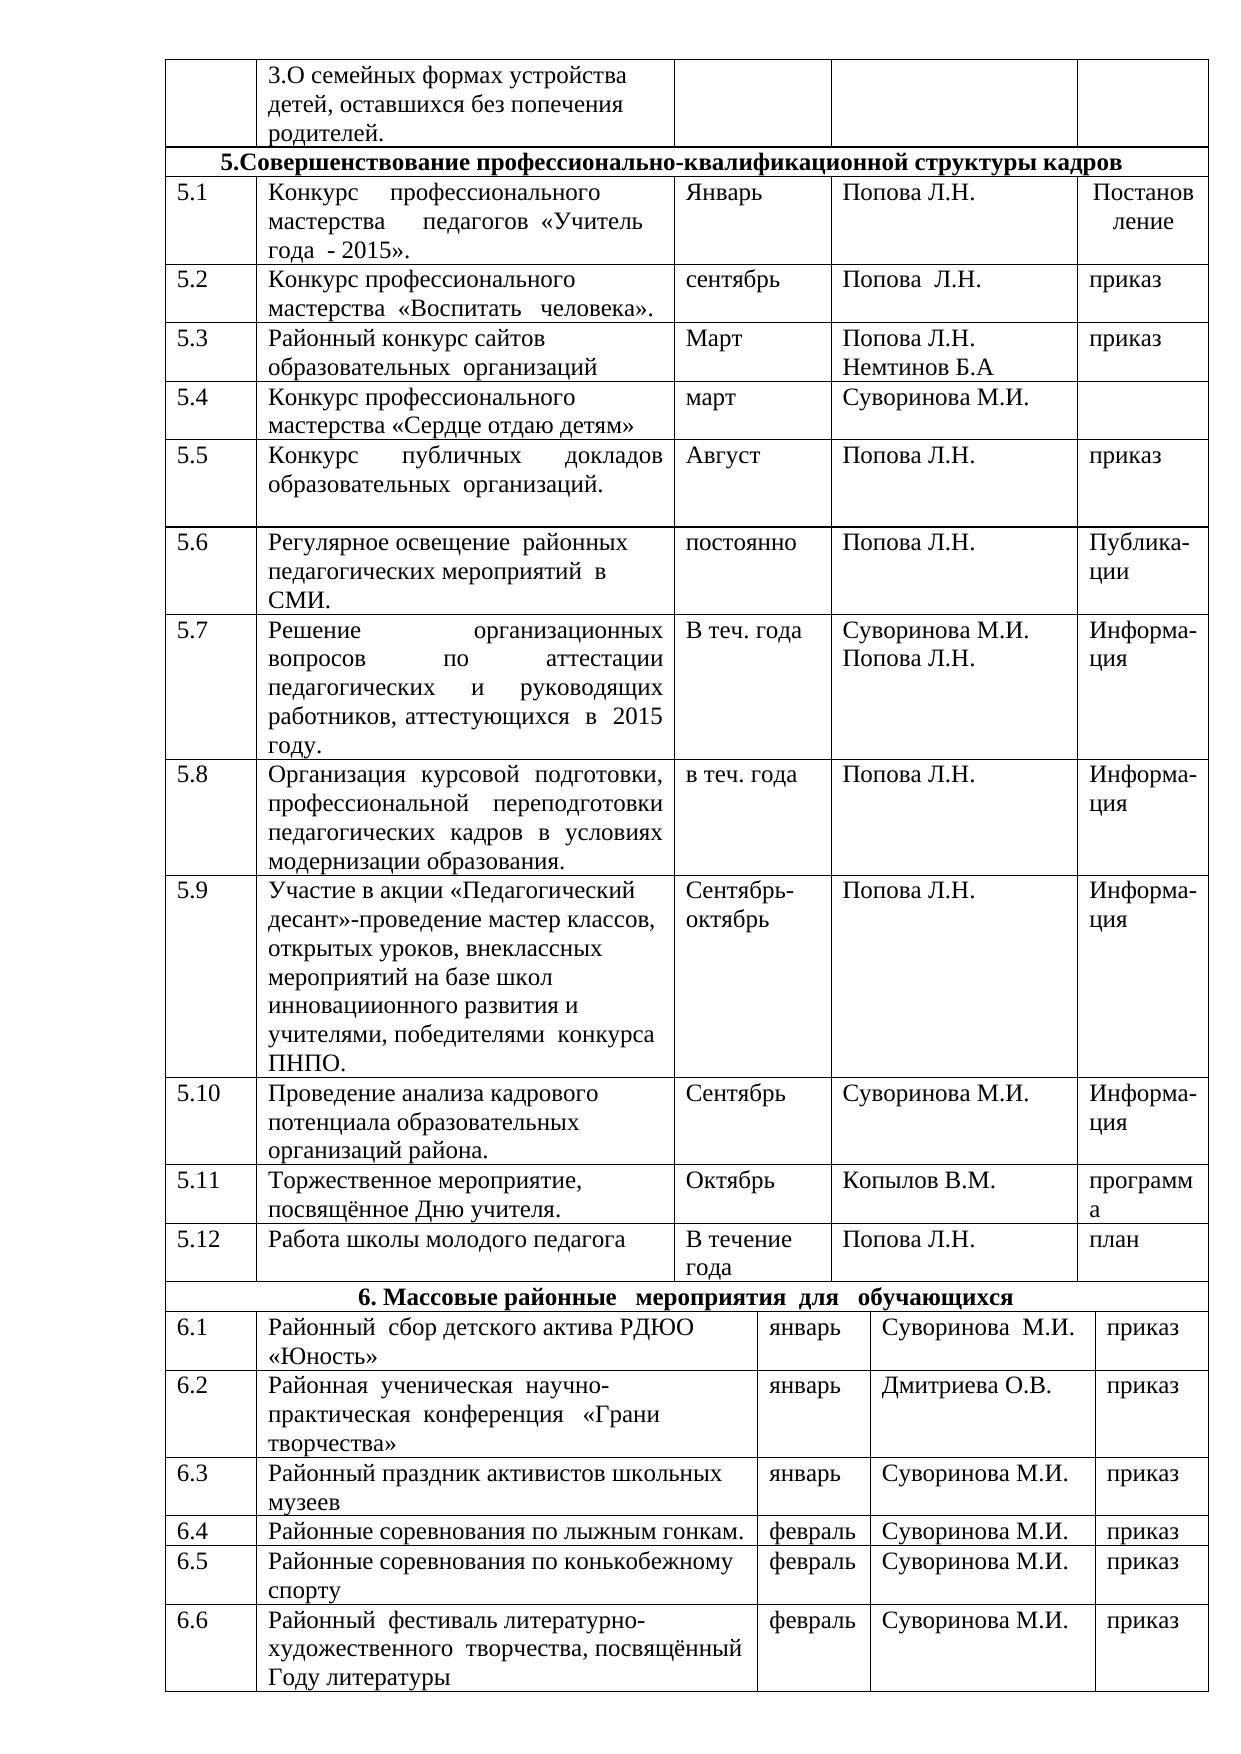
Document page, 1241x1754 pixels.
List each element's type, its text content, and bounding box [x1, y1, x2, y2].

table_cell Торжественное мероприятие, посвящённое Дню учителя. [257, 1165, 674, 1223]
table_cell Работа школы молодого педагога [257, 1224, 674, 1281]
table_cell Суворинова М.И. [832, 382, 1077, 439]
table_cell февраль [758, 1546, 870, 1604]
table_cell Сентябрь [675, 1078, 831, 1164]
table_cell Регулярное освещение районных педагогических мероприятий в СМИ. [257, 528, 674, 614]
table_cell 5.11 [166, 1165, 256, 1223]
table_cell [1078, 60, 1208, 146]
table_cell Суворинова М.И. [871, 1458, 1095, 1515]
table_cell Суворинова М.И. [871, 1546, 1095, 1604]
table_cell в теч. года [675, 760, 831, 874]
table_cell [166, 60, 256, 146]
table_cell февраль [758, 1516, 870, 1545]
table_cell Районные соревнования по конькобежному спорту [257, 1546, 757, 1604]
table_cell 6. Массовые районные мероприятия для обучающихся [166, 1282, 1208, 1311]
table_cell В течение года [675, 1224, 831, 1281]
table_cell приказ [1096, 1605, 1208, 1691]
table_cell приказ [1096, 1312, 1208, 1369]
table_cell Районный сбор детского актива РДЮО «Юность» [257, 1312, 757, 1369]
table_cell Март [675, 323, 831, 381]
table_cell Районный конкурс сайтов образовательных организаций [257, 323, 674, 381]
table_cell [1078, 382, 1208, 439]
table_cell Информа-ция [1078, 876, 1208, 1077]
table_cell Попова Л.Н. [832, 177, 1077, 263]
table_cell Конкурс профессионального мастерства «Сердце отдаю детям» [257, 382, 674, 439]
table_cell Районный фестиваль литературно-художественного творчества, посвящённый Году литературы [257, 1605, 757, 1691]
table_cell [832, 60, 1077, 146]
table_cell 5.7 [166, 615, 256, 758]
table_cell 5.1 [166, 177, 256, 263]
table_cell Попова Л.Н. [832, 876, 1077, 1077]
table_cell январь [758, 1371, 870, 1457]
table_cell Конкурс публичных докладов образовательных организаций. [257, 440, 674, 526]
table_cell 6.6 [166, 1605, 256, 1691]
table_cell 5.5 [166, 440, 256, 526]
table_cell Попова Л.Н. [832, 265, 1077, 322]
table_cell Суворинова М.И. [871, 1516, 1095, 1545]
table_cell [675, 60, 831, 146]
table_cell 5.Совершенствование профессионально-квалификационной структуры кадров [166, 148, 1208, 176]
table_cell Дмитриева О.В. [871, 1371, 1095, 1457]
table_cell март [675, 382, 831, 439]
table_cell 5.12 [166, 1224, 256, 1281]
table_cell Попова Л.Н. [832, 528, 1077, 614]
table_cell приказ [1096, 1546, 1208, 1604]
table_cell 5.2 [166, 265, 256, 322]
table_cell 5.4 [166, 382, 256, 439]
table_cell приказ [1078, 323, 1208, 381]
table_cell Решение организационных вопросов по аттестации педагогических и руководящих работников, аттестующихся в 2015 году. [257, 615, 674, 758]
table_cell Районная ученическая научно-практическая конференция «Грани творчества» [257, 1371, 757, 1457]
table_cell сентябрь [675, 265, 831, 322]
table_cell приказ [1078, 440, 1208, 526]
table_cell приказ [1096, 1458, 1208, 1515]
table_cell Попова Л.Н. [832, 440, 1077, 526]
table_cell 6.4 [166, 1516, 256, 1545]
table_cell Районные соревнования по лыжным гонкам. [257, 1516, 757, 1545]
table_cell Январь [675, 177, 831, 263]
table_cell 5.10 [166, 1078, 256, 1164]
table_cell Попова Л.Н. [832, 760, 1077, 874]
table_cell план [1078, 1224, 1208, 1281]
table_cell Информа-ция [1078, 615, 1208, 758]
table_cell Конкурс профессионального мастерства педагогов «Учитель года - 2015». [257, 177, 674, 263]
table_cell Сентябрь- октябрь [675, 876, 831, 1077]
table_cell Суворинова М.И. Попова Л.Н. [832, 615, 1077, 758]
table_cell Суворинова М.И. [871, 1605, 1095, 1691]
table_cell 5.8 [166, 760, 256, 874]
table_cell Октябрь [675, 1165, 831, 1223]
table_cell Суворинова М.И. [871, 1312, 1095, 1369]
table_cell Август [675, 440, 831, 526]
table_cell февраль [758, 1605, 870, 1691]
table_cell Информа-ция [1078, 760, 1208, 874]
table_cell 5.6 [166, 528, 256, 614]
table_cell Суворинова М.И. [832, 1078, 1077, 1164]
table_cell Попова Л.Н. Немтинов Б.А [832, 323, 1077, 381]
table_cell 3.О семейных формах устройства детей, оставшихся без попечения родителей. [257, 60, 674, 146]
table_cell Попова Л.Н. [832, 1224, 1077, 1281]
table_cell Конкурс профессионального мастерства «Воспитать человека». [257, 265, 674, 322]
table_cell январь [758, 1312, 870, 1369]
table_cell Участие в акции «Педагогический десант»-проведение мастер классов, открытых уроков, внеклассных мероприятий на базе школ инновациионного развития и учителями, победителями конкурса ПНПО. [257, 876, 674, 1077]
table_cell приказ [1096, 1371, 1208, 1457]
table_cell Районный праздник активистов школьных музеев [257, 1458, 757, 1515]
table_cell программа [1078, 1165, 1208, 1223]
table_cell Проведение анализа кадрового потенциала образовательных организаций района. [257, 1078, 674, 1164]
table_cell постоянно [675, 528, 831, 614]
table_cell 6.2 [166, 1371, 256, 1457]
table_cell 6.5 [166, 1546, 256, 1604]
table_cell 5.3 [166, 323, 256, 381]
table_cell приказ [1096, 1516, 1208, 1545]
table_cell приказ [1078, 265, 1208, 322]
table_cell Информа-ция [1078, 1078, 1208, 1164]
table_cell Копылов В.М. [832, 1165, 1077, 1223]
table_cell В теч. года [675, 615, 831, 758]
table_cell 6.3 [166, 1458, 256, 1515]
table_cell 5.9 [166, 876, 256, 1077]
table_cell 6.1 [166, 1312, 256, 1369]
table_cell январь [758, 1458, 870, 1515]
table_cell Публика-ции [1078, 528, 1208, 614]
table_cell Постановление [1078, 177, 1208, 263]
table_cell Организация курсовой подготовки, профессиональной переподготовки педагогических кадров в условиях модернизации образования. [257, 760, 674, 874]
